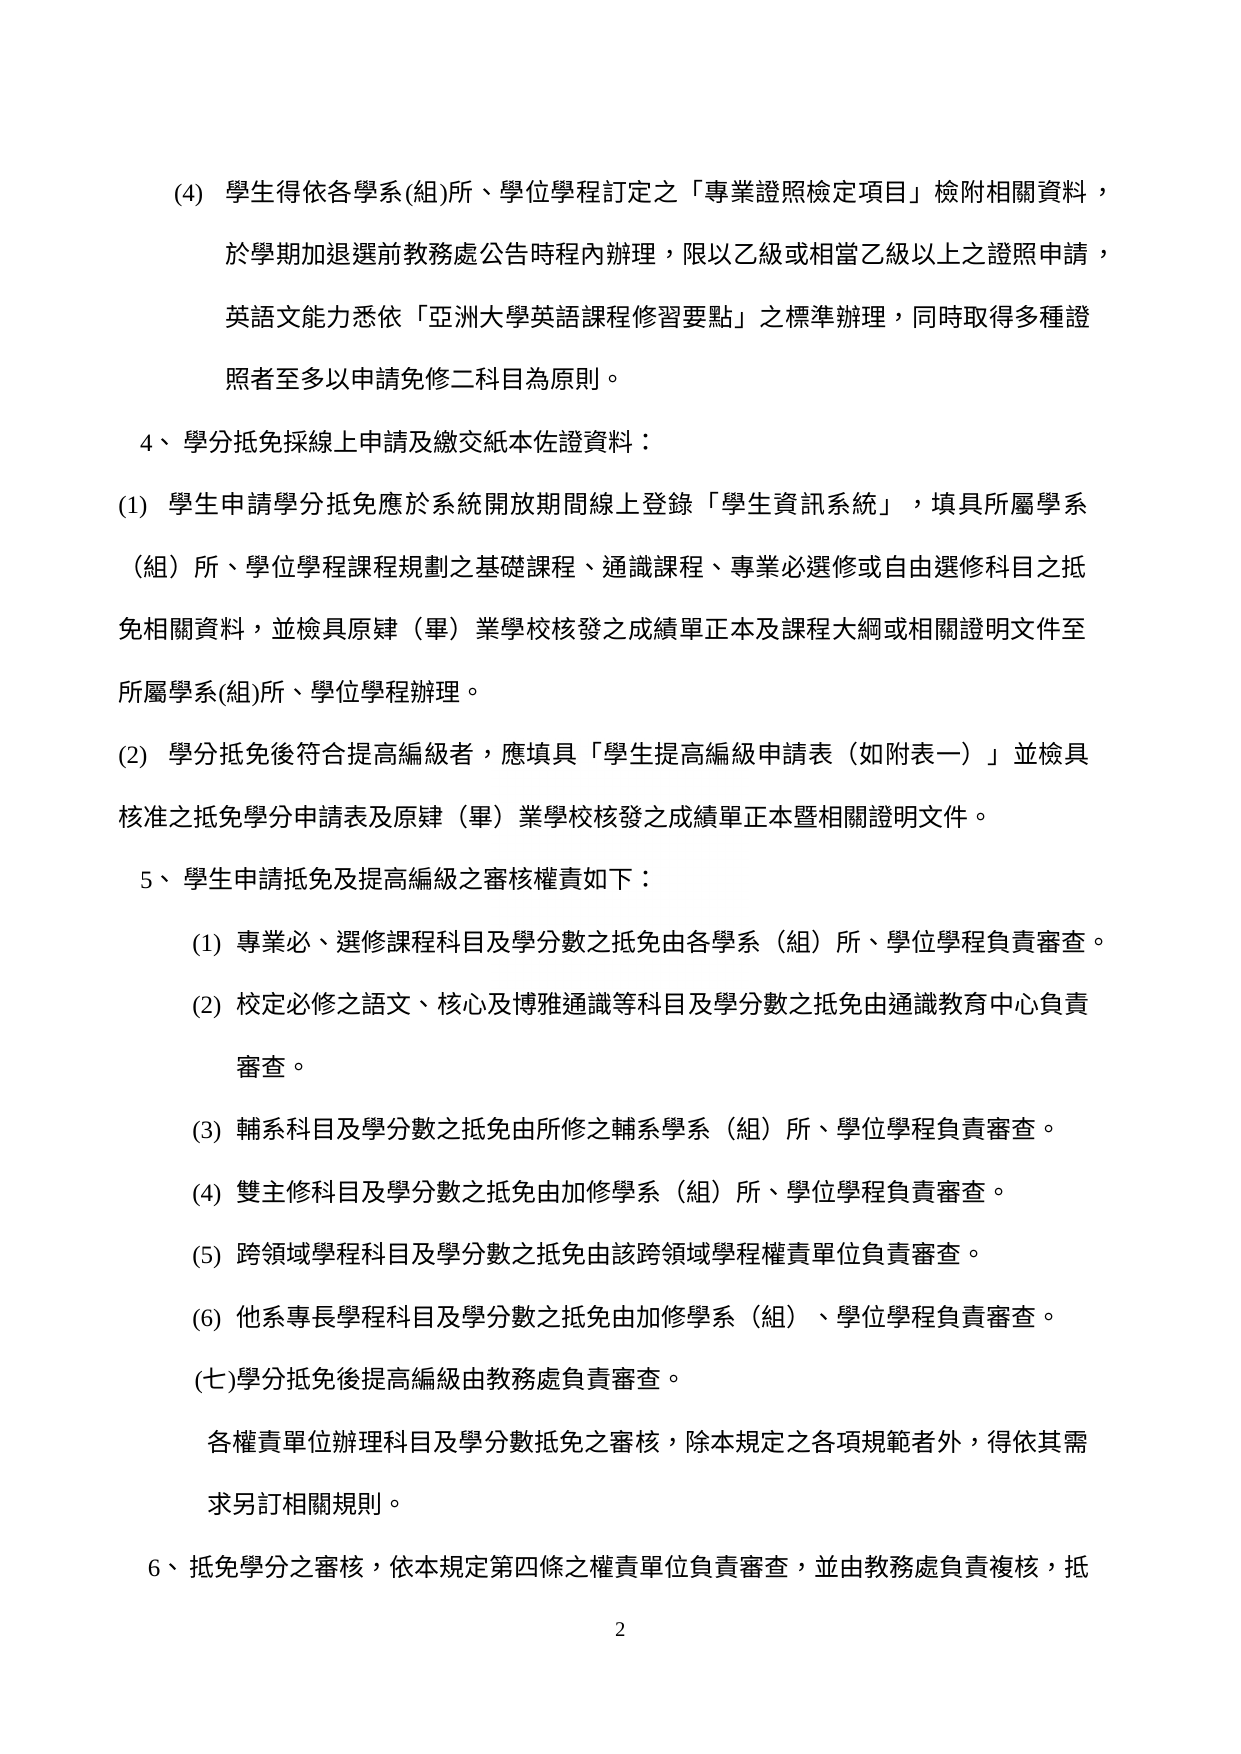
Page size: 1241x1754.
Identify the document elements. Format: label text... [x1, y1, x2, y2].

list 學生申請抵免及提高編級之審核權責如下： [118, 836, 491, 899]
list 學生申請抵免及提高編級之審核權責如下： [749, 836, 1091, 899]
list 學生得依各學系(組)所、學位學程訂定之「專業證照檢定項目」檢附相關資料，於學期加退選前教務處公告時程內辦理，限以乙級或相當乙級以上之證照申請，英語文能力悉依「亞洲大學英語課程修習要點」之標準辦理，同時取得多種證照者至多以申請免修二科目為原則。 [174, 149, 1091, 399]
list 他系專長學程科目及學分數之抵免由加修學系（組）、學位學程負責審查。 [192, 1274, 1091, 1336]
list 專業必、選修課程科目及學分數之抵免由各學系（組）所、學位學程負責審查。 [192, 899, 491, 961]
list 專業必、選修課程科目及學分數之抵免由各學系（組）所、學位學程負責審查。 [749, 899, 1091, 961]
list 學分抵免採線上申請及繳交紙本佐證資料： [118, 399, 1091, 461]
text 各權責單位辦理科目及學分數抵免之審核，除本規定之各項規範者外，得依其需求另訂相關規則。 [207, 1399, 1091, 1524]
list 雙主修科目及學分數之抵免由加修學系（組）所、學位學程負責審查。 [192, 1149, 1091, 1211]
list 學生申請學分抵免應於系統開放期間線上登錄「學生資訊系統」，填具所屬學系（組）所、學位學程課程規劃之基礎課程、通識課程、專業必選修或自由選修科目之抵免相關資料，並檢具原肄（畢）業學校核發之成績單正本及課程大綱或相關證明文件至所屬學系(組)所、學位學程辦理。 [118, 461, 1091, 711]
list 校定必修之語文、核心及博雅通識等科目及學分數之抵免由通識教育中心負責審查。 [192, 961, 1091, 1086]
list 抵免學分之審核，依本規定第四條之權責單位負責審查，並由教務處負責複核，抵 [148, 1524, 1091, 1586]
list 跨領域學程科目及學分數之抵免由該跨領域學程權責單位負責審查。 [192, 1211, 1091, 1274]
list 輔系科目及學分數之抵免由所修之輔系學系（組）所、學位學程負責審查。 [192, 1086, 1091, 1149]
text (七)學分抵免後提高編級由教務處負責審查。 [192, 1336, 1091, 1399]
list 學分抵免後符合提高編級者，應填具「學生提高編級申請表（如附表一）」並檢具核准之抵免學分申請表及原肄（畢）業學校核發之成績單正本暨相關證明文件。 [118, 711, 1091, 836]
